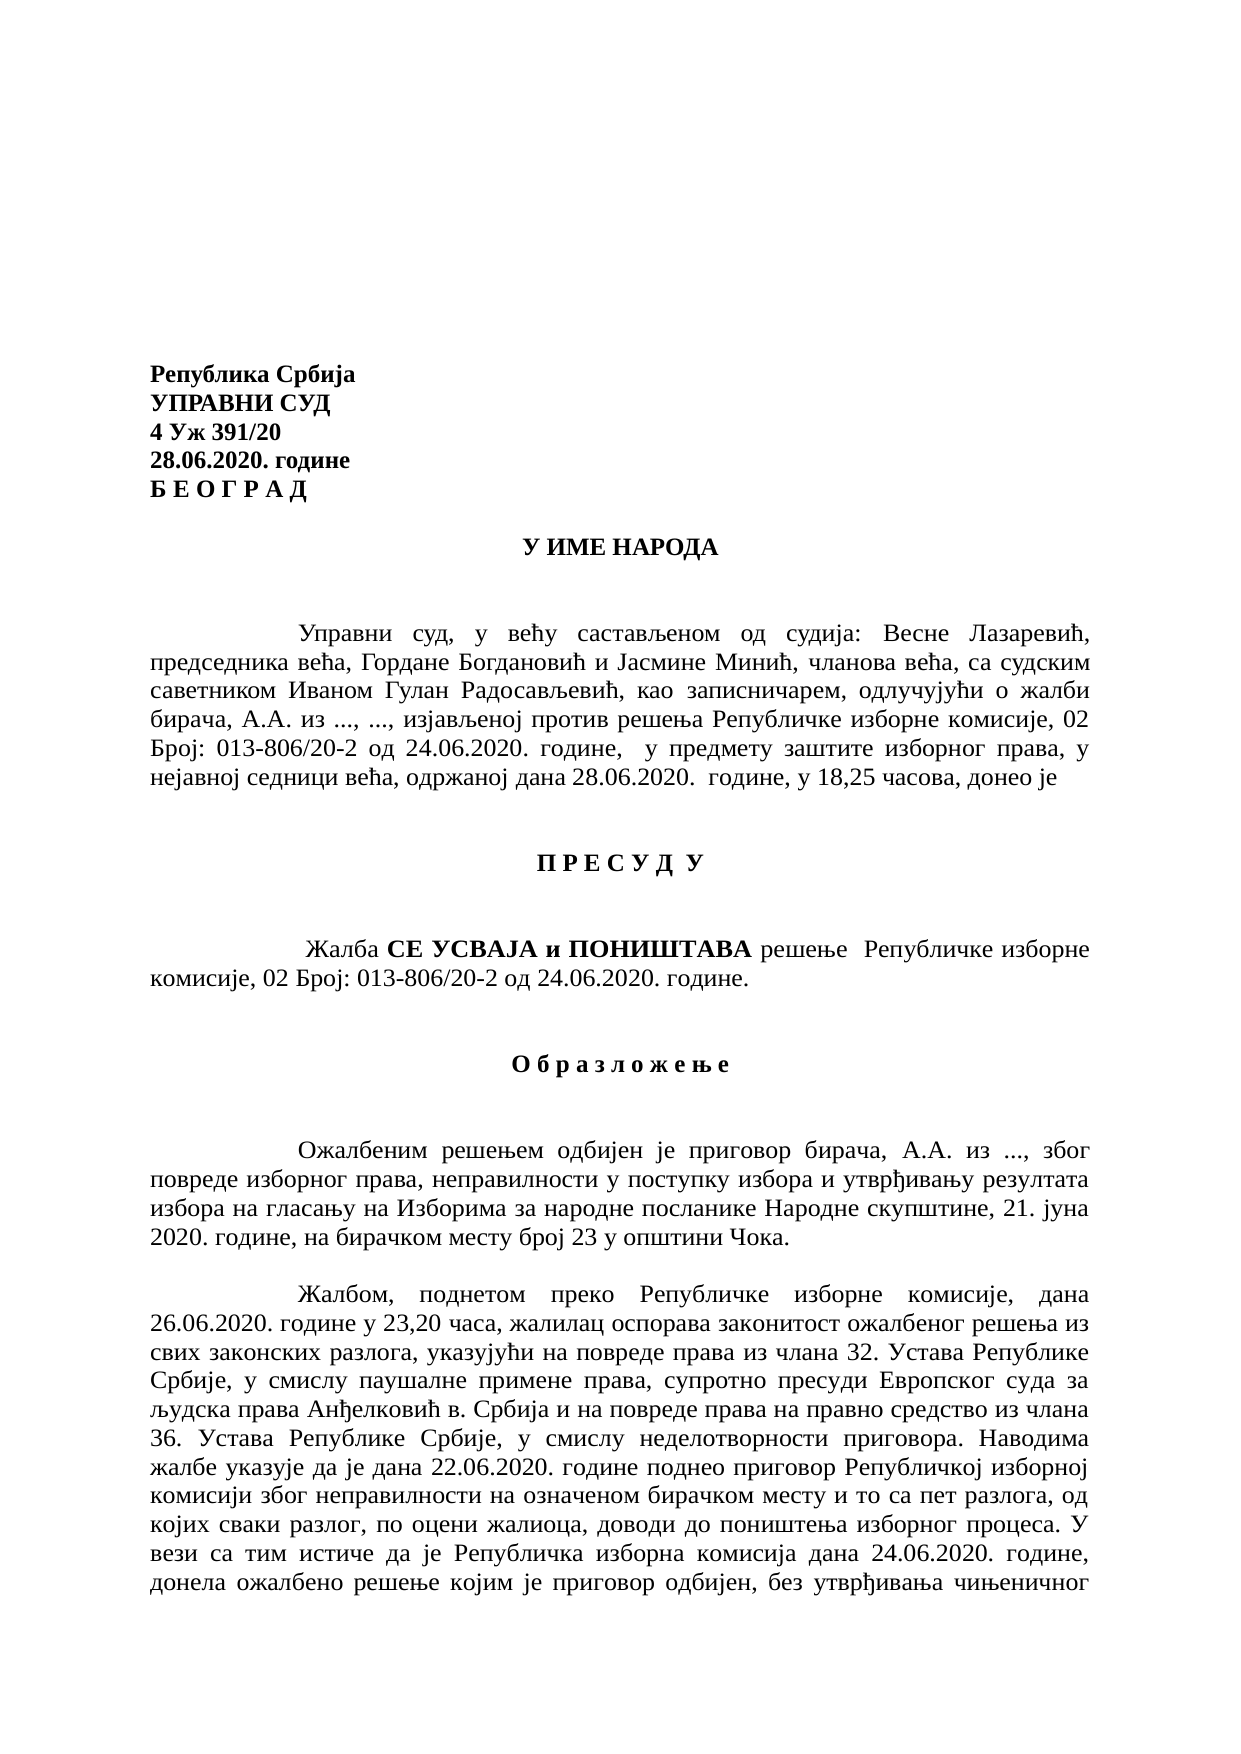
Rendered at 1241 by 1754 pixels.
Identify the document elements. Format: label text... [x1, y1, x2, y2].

text Република Србија [150, 148, 1090, 388]
text П Р Е С У Д У [150, 848, 1090, 877]
text Управни суд, у већу састављеном од судија: Весне Лазаревић, председника већа, Гордане Богдановић и Јасмине Минић, чланова већа, са судским саветником Иваном Гулан Радосављевић, као записничарем, одлучујући о жалби бирача, А.А. из ..., ..., изјављеној против решења Републичке изборне комисије, 02 Број: 013-806/20-2 од 24.06.2020. године, у предмету заштите изборног права, у нејавној седници већа, одржаној дана 28.06.2020. године, у 18,25 часова, донео је [150, 618, 1090, 790]
text У ИМЕ НАРОДА [150, 532, 1090, 560]
text Ожалбеним решењем одбијен је приговор бирача, А.А. из ..., због повреде изборног права, неправилности у поступку избора и утврђивању резултата избора на гласању на Изборима за народне посланике Народне скупштине, 21. јуна 2020. године, на бирачком месту број 23 у општини Чока. [150, 1135, 1090, 1250]
text УПРАВНИ СУД [150, 388, 1090, 417]
text Жалбом, поднетом преко Републичке изборне комисије, дана 26.06.2020. године у 23,20 часа, жалилац оспорава законитост ожалбеног решења из свих законских разлога, указујући на повреде права из члана 32. Устава Републике Србије, у смислу паушалне примене права, супротно пресуди Европског суда за људска права Анђелковић в. Србија и на повреде права на правно средство из члана 36. Устава Републике Србије, у смислу неделотворности приговора. Наводима жалбе указује да је дана 22.06.2020. године поднео приговор Републичкој изборној комисији због неправилности на означеном бирачком месту и то са пет разлога, од којих сваки разлог, по оцени жалиоца, доводи до поништења изборног процеса. У вези са тим истиче да је Републичка изборна комисија дана 24.06.2020. године, донела ожалбено решење којим је приговор одбијен, без утврђивања чињеничног [150, 1279, 1090, 1595]
text Жалба СЕ УСВАЈА и ПОНИШТАВА решење Републичке изборне комисије, 02 Број: 013-806/20-2 од 24.06.2020. године. [150, 934, 1090, 992]
text Б Е О Г Р А Д [150, 474, 1090, 503]
text 4 Уж 391/20 [150, 417, 1090, 445]
text О б р а з л о ж е њ е [150, 1049, 1090, 1078]
text 28.06.2020. године [150, 445, 1090, 474]
